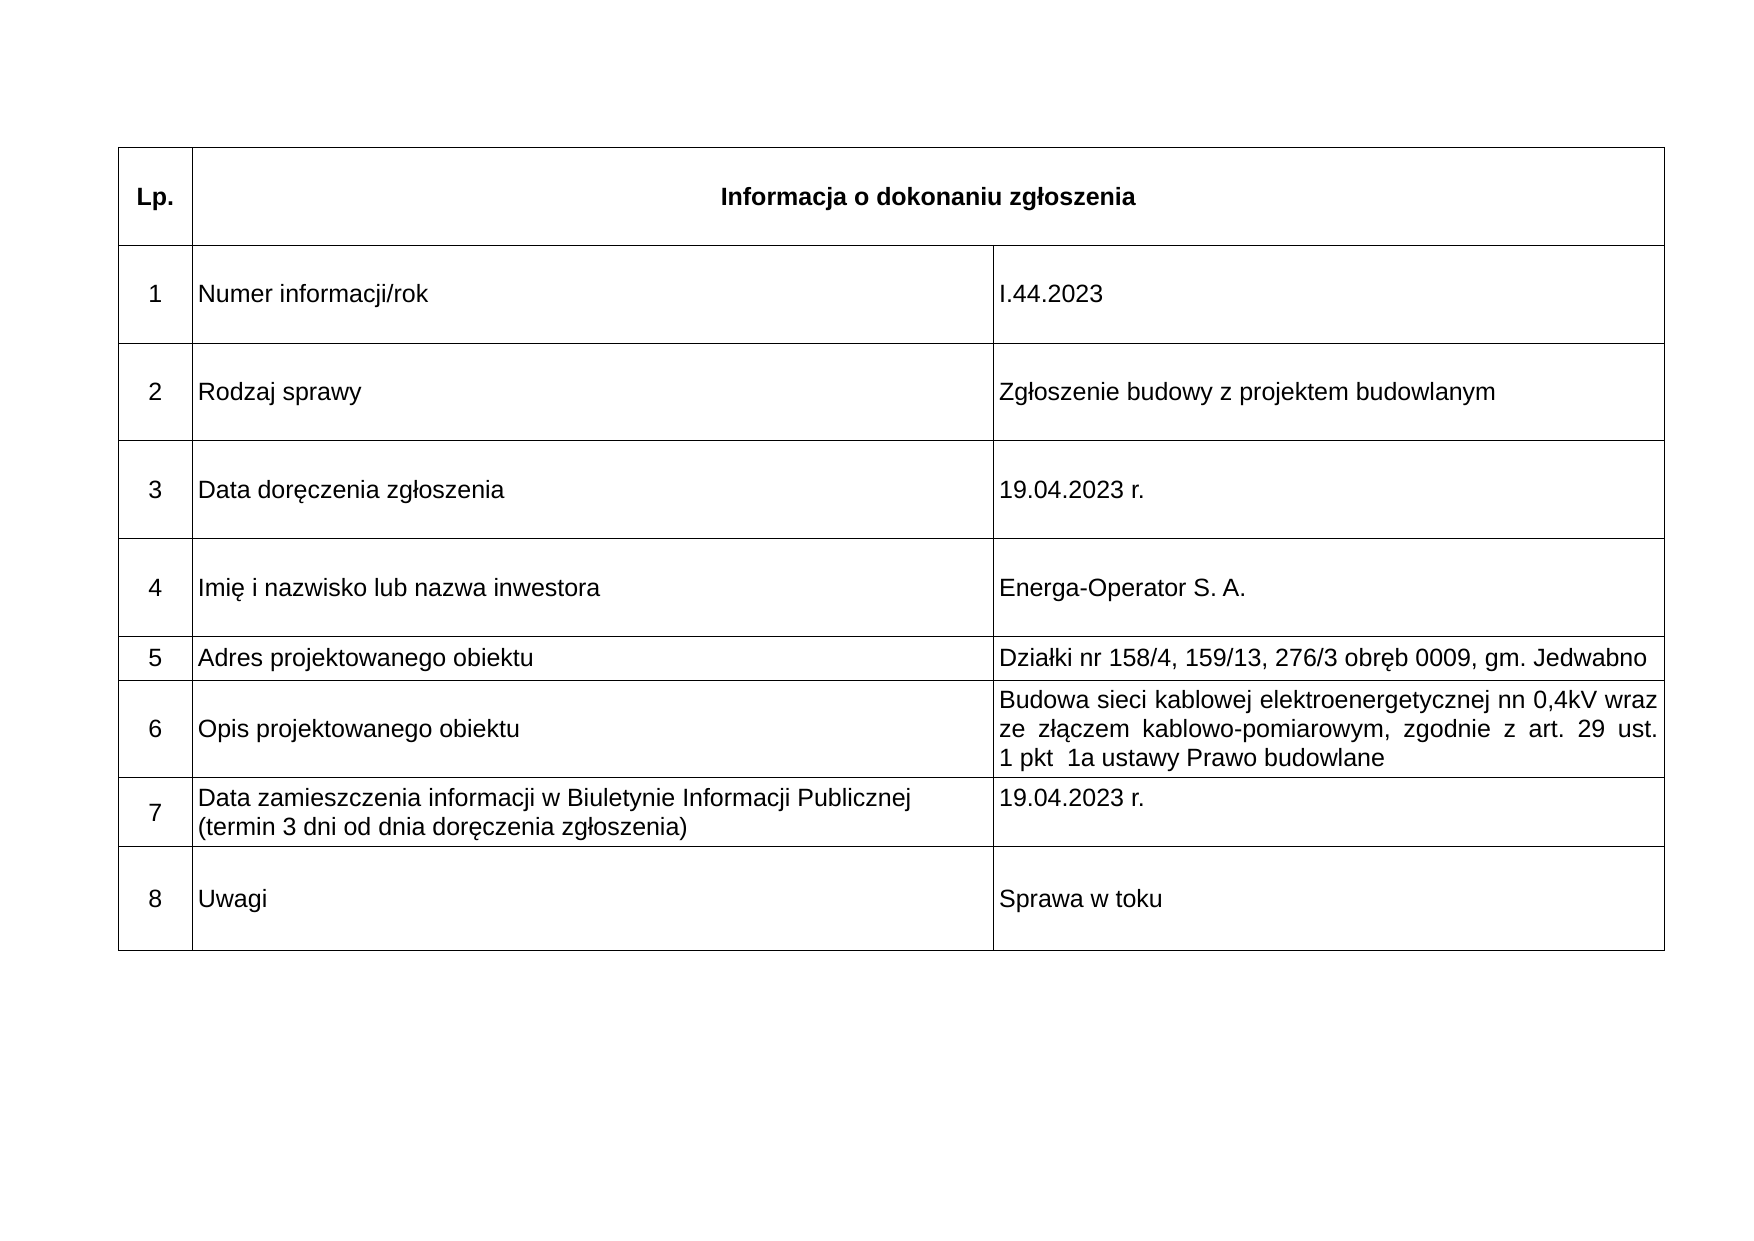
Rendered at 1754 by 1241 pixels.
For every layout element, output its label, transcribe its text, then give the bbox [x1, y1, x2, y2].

table_cell Data doręczenia zgłoszenia [193, 441, 993, 538]
table_cell 5 [119, 637, 192, 679]
table_cell I.44.2023 [994, 246, 1664, 342]
table_cell 19.04.2023 r. [994, 778, 1664, 846]
table_cell 6 [119, 681, 192, 777]
table_header Informacja o dokonaniu zgłoszenia [193, 148, 1664, 245]
table_cell 19.04.2023 r. [994, 441, 1664, 538]
table_cell Energa-Operator S. A. [994, 539, 1664, 636]
table_cell Zgłoszenie budowy z projektem budowlanym [994, 344, 1664, 440]
table_cell 4 [119, 539, 192, 636]
table_header Lp. [119, 148, 192, 245]
table_cell 7 [119, 778, 192, 846]
table_cell Uwagi [193, 847, 993, 950]
table_cell Budowa sieci kablowej elektroenergetycznej nn 0,4kV wraz ze złączem kablowo-pomiarowym, zgodnie z art. 29 ust. 1 pkt 1a ustawy Prawo budowlane [994, 681, 1664, 777]
table_cell Adres projektowanego obiektu [193, 637, 993, 679]
table_cell Opis projektowanego obiektu [193, 681, 993, 777]
table_cell Numer informacji/rok [193, 246, 993, 342]
table_cell Działki nr 158/4, 159/13, 276/3 obręb 0009, gm. Jedwabno [994, 637, 1664, 679]
table_cell 3 [119, 441, 192, 538]
table_cell Rodzaj sprawy [193, 344, 993, 440]
table_cell Data zamieszczenia informacji w Biuletynie Informacji Publicznej (termin 3 dni od dnia doręczenia zgłoszenia) [193, 778, 993, 846]
table_cell Sprawa w toku [994, 847, 1664, 950]
table_cell 2 [119, 344, 192, 440]
table_cell 8 [119, 847, 192, 950]
table_cell Imię i nazwisko lub nazwa inwestora [193, 539, 993, 636]
table_cell 1 [119, 246, 192, 342]
